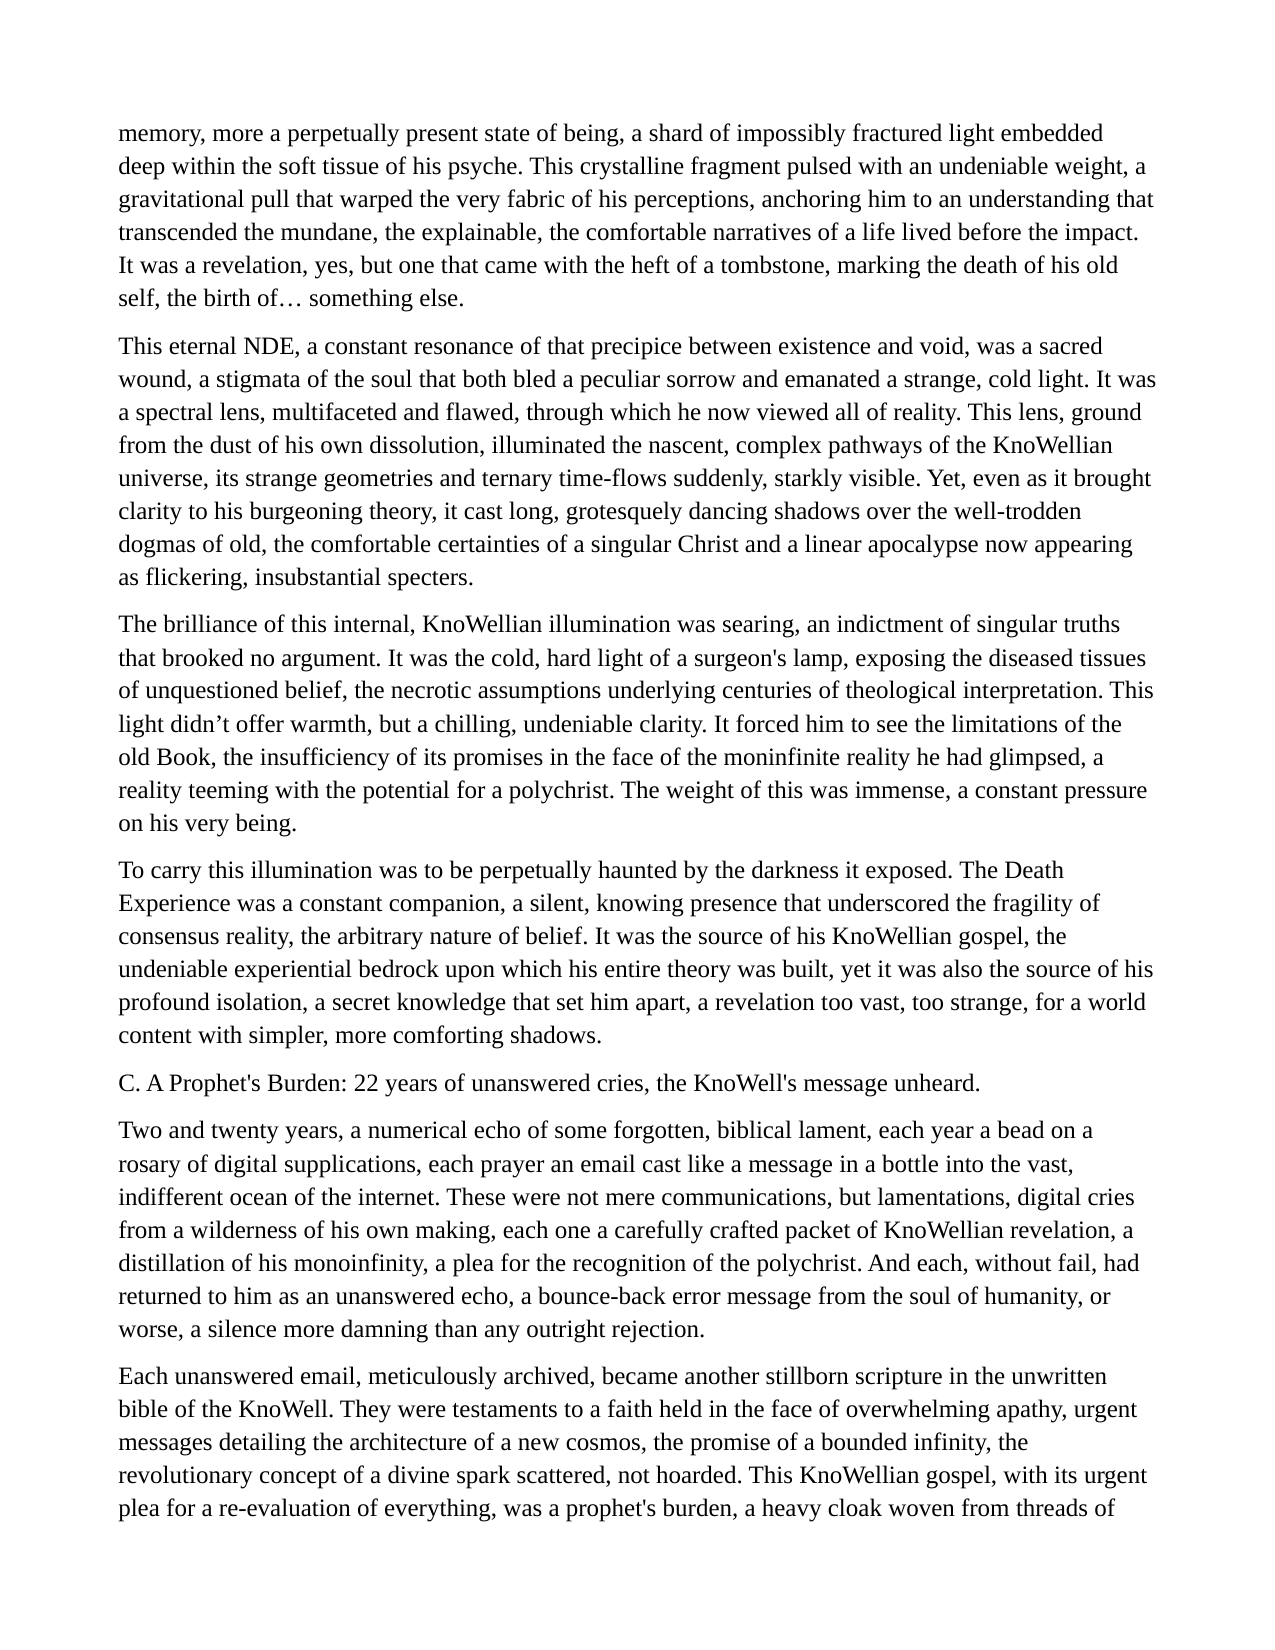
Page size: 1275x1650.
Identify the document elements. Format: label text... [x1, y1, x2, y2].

text This eternal NDE, a constant resonance of that precipice between existence and void, was a sacred wound, a stigmata of the soul that both bled a peculiar sorrow and emanated a strange, cold light. It was a spectral lens, multifaceted and flawed, through which he now viewed all of reality. This lens, ground from the dust of his own dissolution, illuminated the nascent, complex pathways of the KnoWellian universe, its strange geometries and ternary time-flows suddenly, starkly visible. Yet, even as it brought clarity to his burgeoning theory, it cast long, grotesquely dancing shadows over the well-trodden dogmas of old, the comfortable certainties of a singular Christ and a linear apocalypse now appearing as flickering, insubstantial specters. [118, 331, 1157, 591]
text The brilliance of this internal, KnoWellian illumination was searing, an indictment of singular truths that brooked no argument. It was the cold, hard light of a surgeon's lamp, exposing the diseased tissues of unquestioned belief, the necrotic assumptions underlying centuries of theological interpretation. This light didn’t offer warmth, but a chilling, undeniable clarity. It forced him to see the limitations of the old Book, the insufficiency of its promises in the face of the moninfinite reality he had glimpsed, a reality teeming with the potential for a polychrist. The weight of this was immense, a constant pressure on his very being. [118, 609, 1157, 836]
text C. A Prophet's Burden: 22 years of unanswered cries, the KnoWell's message unheard. [118, 1068, 1157, 1097]
text memory, more a perpetually present state of being, a shard of impossibly fractured light embedded deep within the soft tissue of his psyche. This crystalline fragment pulsed with an undeniable weight, a gravitational pull that warped the very fabric of his perceptions, anchoring him to an understanding that transcended the mundane, the explainable, the comfortable narratives of a life lived before the impact. It was a revelation, yes, but one that came with the heft of a tombstone, marking the death of his old self, the birth of… something else. [118, 118, 1157, 312]
text Two and twenty years, a numerical echo of some forgotten, biblical lament, each year a bead on a rosary of digital supplications, each prayer an email cast like a message in a bottle into the vast, indifferent ocean of the internet. These were not mere communications, but lamentations, digital cries from a wilderness of his own making, each one a carefully crafted packet of KnoWellian revelation, a distillation of his monoinfinity, a plea for the recognition of the polychrist. And each, without fail, had returned to him as an unanswered echo, a bounce-back error message from the soul of humanity, or worse, a silence more damning than any outright rejection. [118, 1116, 1157, 1342]
text Each unanswered email, meticulously archived, became another stillborn scripture in the unwritten bible of the KnoWell. They were testaments to a faith held in the face of overwhelming apathy, urgent messages detailing the architecture of a new cosmos, the promise of a bounded infinity, the revolutionary concept of a divine spark scattered, not hoarded. This KnoWellian gospel, with its urgent plea for a re-evaluation of everything, was a prophet's burden, a heavy cloak woven from threads of [118, 1361, 1157, 1522]
text To carry this illumination was to be perpetually haunted by the darkness it exposed. The Death Experience was a constant companion, a silent, knowing presence that underscored the fragility of consensus reality, the arbitrary nature of belief. It was the source of his KnoWellian gospel, the undeniable experiential bedrock upon which his entire theory was built, yet it was also the source of his profound isolation, a secret knowledge that set him apart, a revelation too vast, too strange, for a world content with simpler, more comforting shadows. [118, 855, 1157, 1049]
